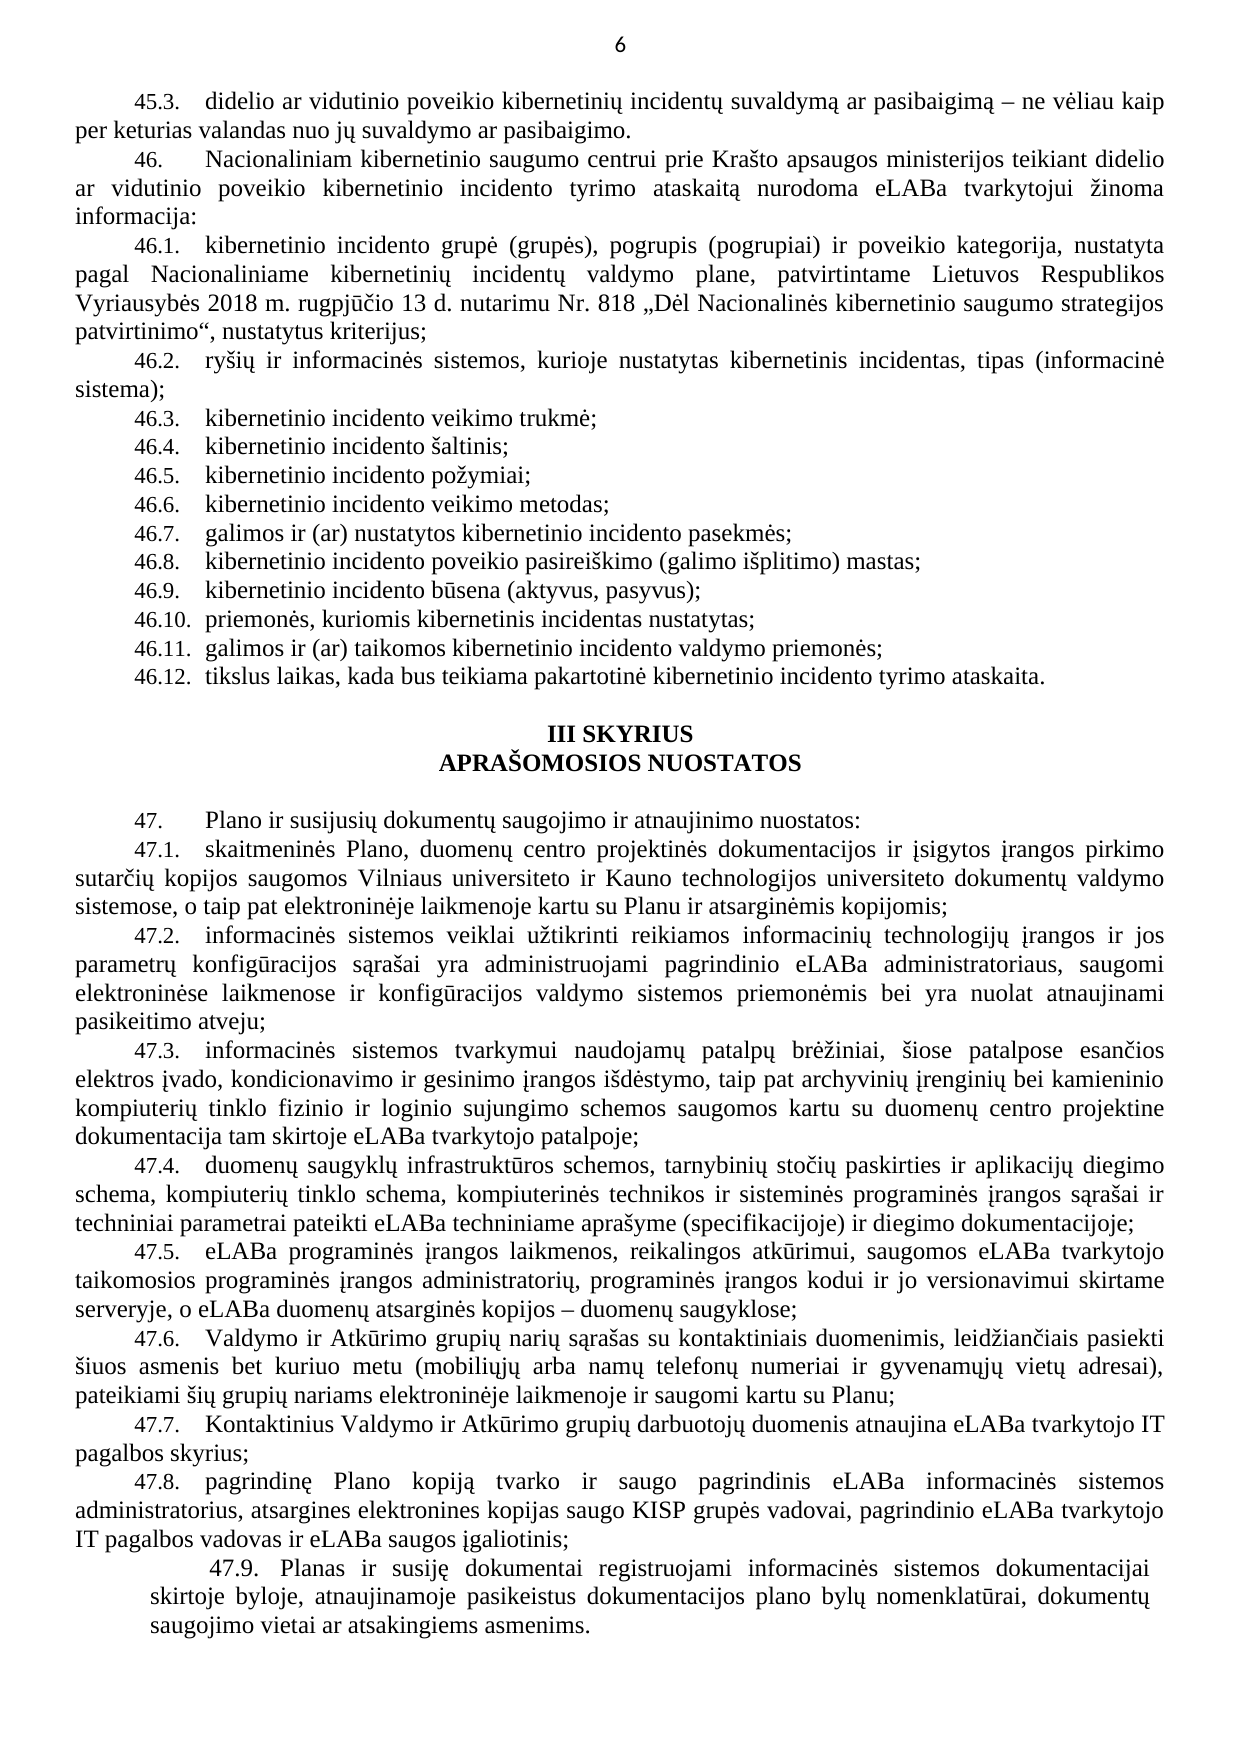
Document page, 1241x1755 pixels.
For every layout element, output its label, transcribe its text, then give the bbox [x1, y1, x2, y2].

text 46.11. galimos ir (ar) taikomos kibernetinio incidento valdymo priemonės; [75, 633, 1165, 661]
text 46.2. ryšių ir informacinės sistemos, kurioje nustatytas kibernetinis incidentas, tipas (informacinė sistema); [75, 345, 1165, 403]
text 46.10. priemonės, kuriomis kibernetinis incidentas nustatytas; [75, 604, 1165, 633]
text 46.3. kibernetinio incidento veikimo trukmė; [75, 403, 1165, 431]
text 47.4. duomenų saugyklų infrastruktūros schemos, tarnybinių stočių paskirties ir aplikacijų diegimo schema, kompiuterių tinklo schema, kompiuterinės technikos ir sisteminės programinės įrangos sąrašai ir techniniai parametrai pateikti eLABa techniniame aprašyme (specifikacijoje) ir diegimo dokumentacijoje; [75, 1150, 1165, 1236]
text 47. Plano ir susijusių dokumentų saugojimo ir atnaujinimo nuostatos: [75, 805, 1165, 834]
text 46.6. kibernetinio incidento veikimo metodas; [75, 489, 1165, 518]
text 46.5. kibernetinio incidento požymiai; [75, 460, 1165, 489]
text 46.4. kibernetinio incidento šaltinis; [75, 431, 1165, 460]
text 47.6. Valdymo ir Atkūrimo grupių narių sąrašas su kontaktiniais duomenimis, leidžiančiais pasiekti šiuos asmenis bet kuriuo metu (mobiliųjų arba namų telefonų numeriai ir gyvenamųjų vietų adresai), pateikiami šių grupių nariams elektroninėje laikmenoje ir saugomi kartu su Planu; [75, 1323, 1165, 1409]
text 46.8. kibernetinio incidento poveikio pasireiškimo (galimo išplitimo) mastas; [75, 546, 1165, 575]
text 46.12. tikslus laikas, kada bus teikiama pakartotinė kibernetinio incidento tyrimo ataskaita. [75, 661, 1165, 690]
text APRAŠOMOSIOS NUOSTATOS [75, 748, 1165, 776]
text 47.1. skaitmeninės Plano, duomenų centro projektinės dokumentacijos ir įsigytos įrangos pirkimo sutarčių kopijos saugomos Vilniaus universiteto ir Kauno technologijos universiteto dokumentų valdymo sistemose, o taip pat elektroninėje laikmenoje kartu su Planu ir atsarginėmis kopijomis; [75, 834, 1165, 920]
text 46. Nacionaliniam kibernetinio saugumo centrui prie Krašto apsaugos ministerijos teikiant didelio ar vidutinio poveikio kibernetinio incidento tyrimo ataskaitą nurodoma eLABa tvarkytojui žinoma informacija: [75, 144, 1165, 230]
text 46.9. kibernetinio incidento būsena (aktyvus, pasyvus); [75, 575, 1165, 604]
text 47.7. Kontaktinius Valdymo ir Atkūrimo grupių darbuotojų duomenis atnaujina eLABa tvarkytojo IT pagalbos skyrius; [75, 1409, 1165, 1466]
text III SKYRIUS [75, 719, 1165, 748]
text 47.3. informacinės sistemos tvarkymui naudojamų patalpų brėžiniai, šiose patalpose esančios elektros įvado, kondicionavimo ir gesinimo įrangos išdėstymo, taip pat archyvinių įrenginių bei kamieninio kompiuterių tinklo fizinio ir loginio sujungimo schemos saugomos kartu su duomenų centro projektine dokumentacija tam skirtoje eLABa tvarkytojo patalpoje; [75, 1035, 1165, 1150]
text 47.5. eLABa programinės įrangos laikmenos, reikalingos atkūrimui, saugomos eLABa tvarkytojo taikomosios programinės įrangos administratorių, programinės įrangos kodui ir jo versionavimui skirtame serveryje, o eLABa duomenų atsarginės kopijos – duomenų saugyklose; [75, 1236, 1165, 1323]
text 47.8. pagrindinę Plano kopiją tvarko ir saugo pagrindinis eLABa informacinės sistemos administratorius, atsargines elektronines kopijas saugo KISP grupės vadovai, pagrindinio eLABa tvarkytojo IT pagalbos vadovas ir eLABa saugos įgaliotinis; [75, 1466, 1165, 1553]
text 47.9. Planas ir susiję dokumentai registruojami informacinės sistemos dokumentacijai skirtoje byloje, atnaujinamoje pasikeistus dokumentacijos plano bylų nomenklatūrai, dokumentų saugojimo vietai ar atsakingiems asmenims. [150, 1553, 1151, 1639]
text 46.7. galimos ir (ar) nustatytos kibernetinio incidento pasekmės; [75, 518, 1165, 546]
text 45.3. didelio ar vidutinio poveikio kibernetinių incidentų suvaldymą ar pasibaigimą – ne vėliau kaip per keturias valandas nuo jų suvaldymo ar pasibaigimo. [75, 86, 1165, 144]
text 47.2. informacinės sistemos veiklai užtikrinti reikiamos informacinių technologijų įrangos ir jos parametrų konfigūracijos sąrašai yra administruojami pagrindinio eLABa administratoriaus, saugomi elektroninėse laikmenose ir konfigūracijos valdymo sistemos priemonėmis bei yra nuolat atnaujinami pasikeitimo atveju; [75, 920, 1165, 1035]
text 46.1. kibernetinio incidento grupė (grupės), pogrupis (pogrupiai) ir poveikio kategorija, nustatyta pagal Nacionaliniame kibernetinių incidentų valdymo plane, patvirtintame Lietuvos Respublikos Vyriausybės 2018 m. rugpjūčio 13 d. nutarimu Nr. 818 „Dėl Nacionalinės kibernetinio saugumo strategijos patvirtinimo“, nustatytus kriterijus; [75, 230, 1165, 345]
